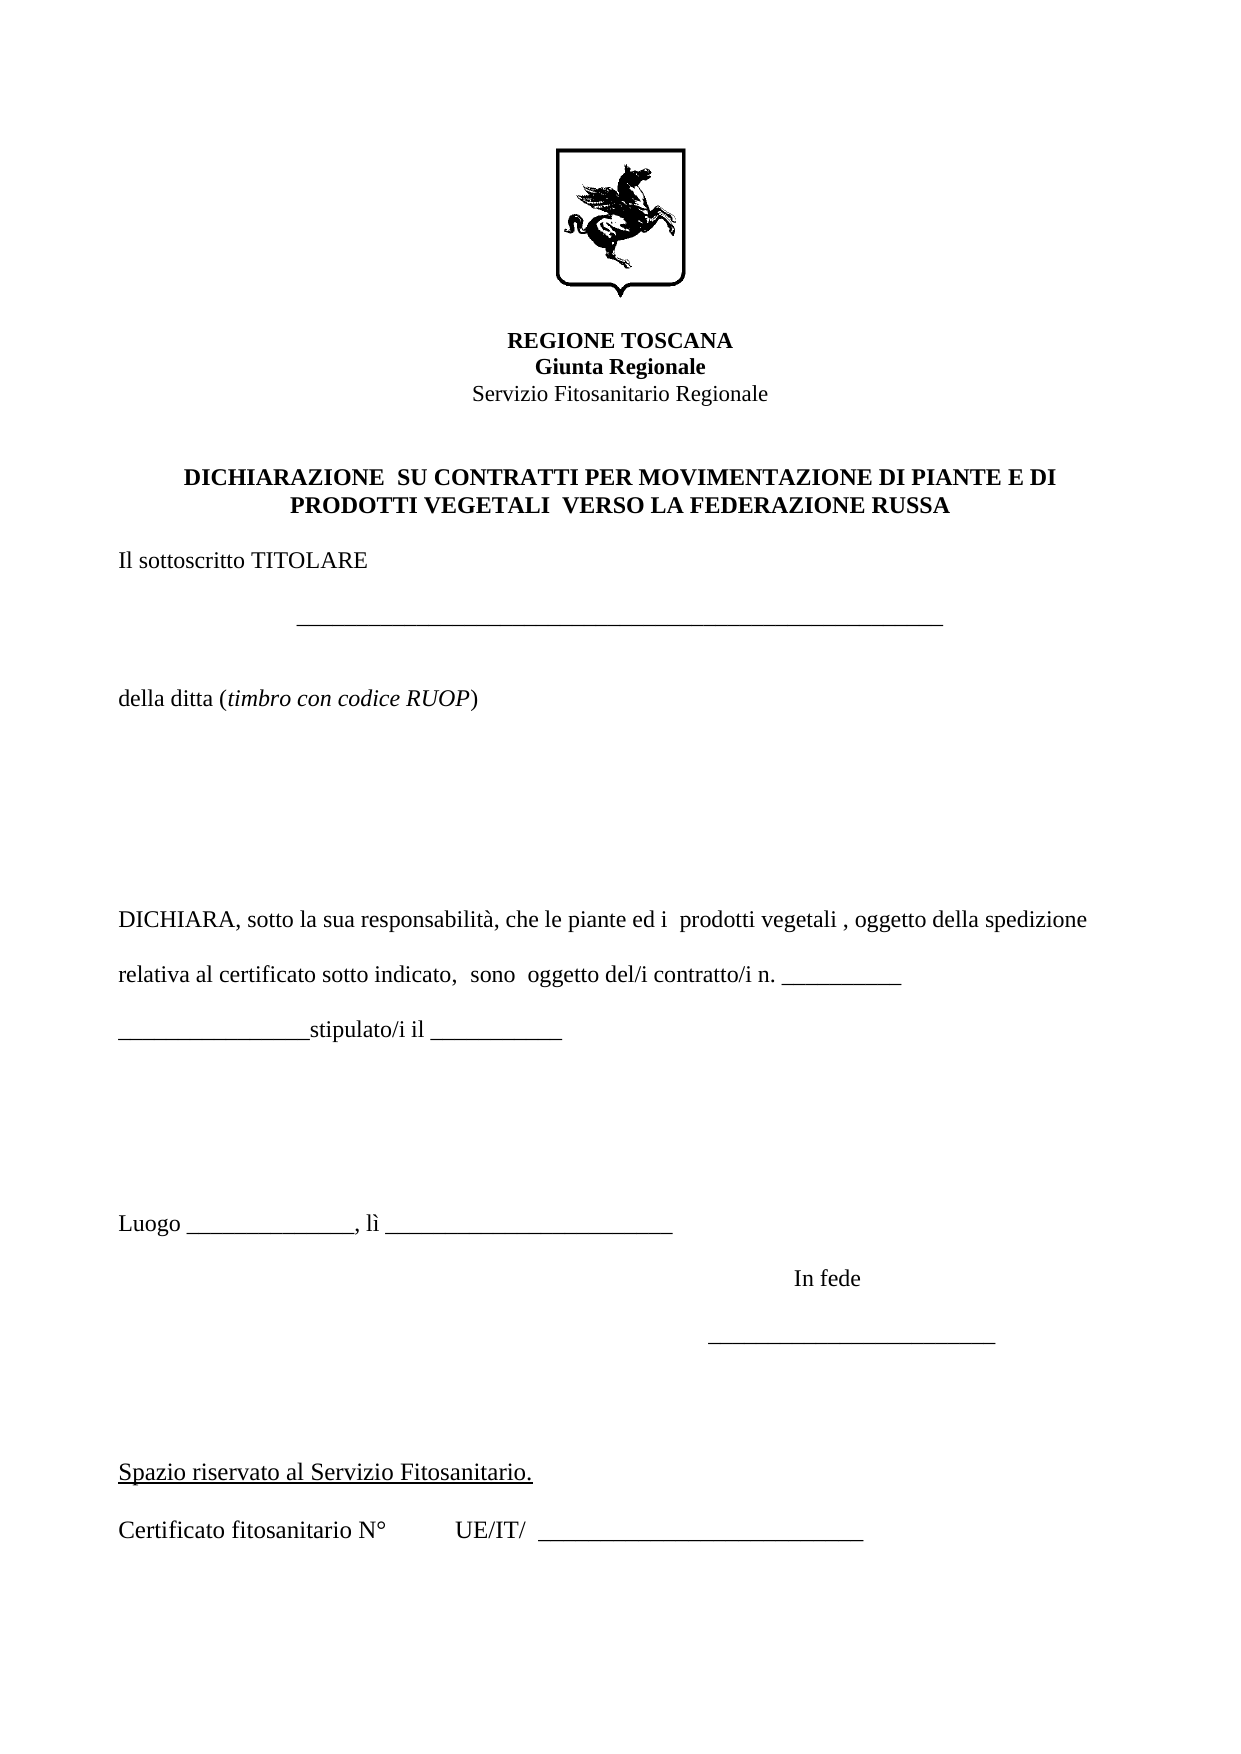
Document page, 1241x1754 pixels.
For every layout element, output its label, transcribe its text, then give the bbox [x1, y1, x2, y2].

text DICHIARA, sotto la sua responsabilità, che le piante ed i prodotti vegetali , oggetto della spedizione relativa al certificato sotto indicato, sono oggetto del/i contratto/i n. __________ ________________stipulato/i il ___________ [118, 905, 1122, 1043]
text ______________________________________________________ [118, 601, 1122, 629]
text Giunta Regionale [118, 353, 1122, 379]
text In fede [782, 1264, 1122, 1292]
text Spazio riservato al Servizio Fitosanitario. [118, 1457, 1122, 1486]
text REGIONE TOSCANA [118, 327, 1122, 353]
text Luogo ______________, lì ________________________ [118, 1209, 1122, 1236]
text Certificato fitosanitario N° UE/IT/ __________________________ [118, 1515, 1122, 1543]
text della ditta (timbro con codice RUOP) [118, 684, 1122, 712]
text DICHIARAZIONE SU CONTRATTI PER MOVIMENTAZIONE DI PIANTE E DI PRODOTTI VEGETALI VERSO LA FEDERAZIONE RUSSA [118, 463, 1122, 519]
text Il sottoscritto TITOLARE [118, 546, 1122, 574]
text ________________________ [634, 1319, 1122, 1347]
text Servizio Fitosanitario Regionale [118, 379, 1122, 406]
